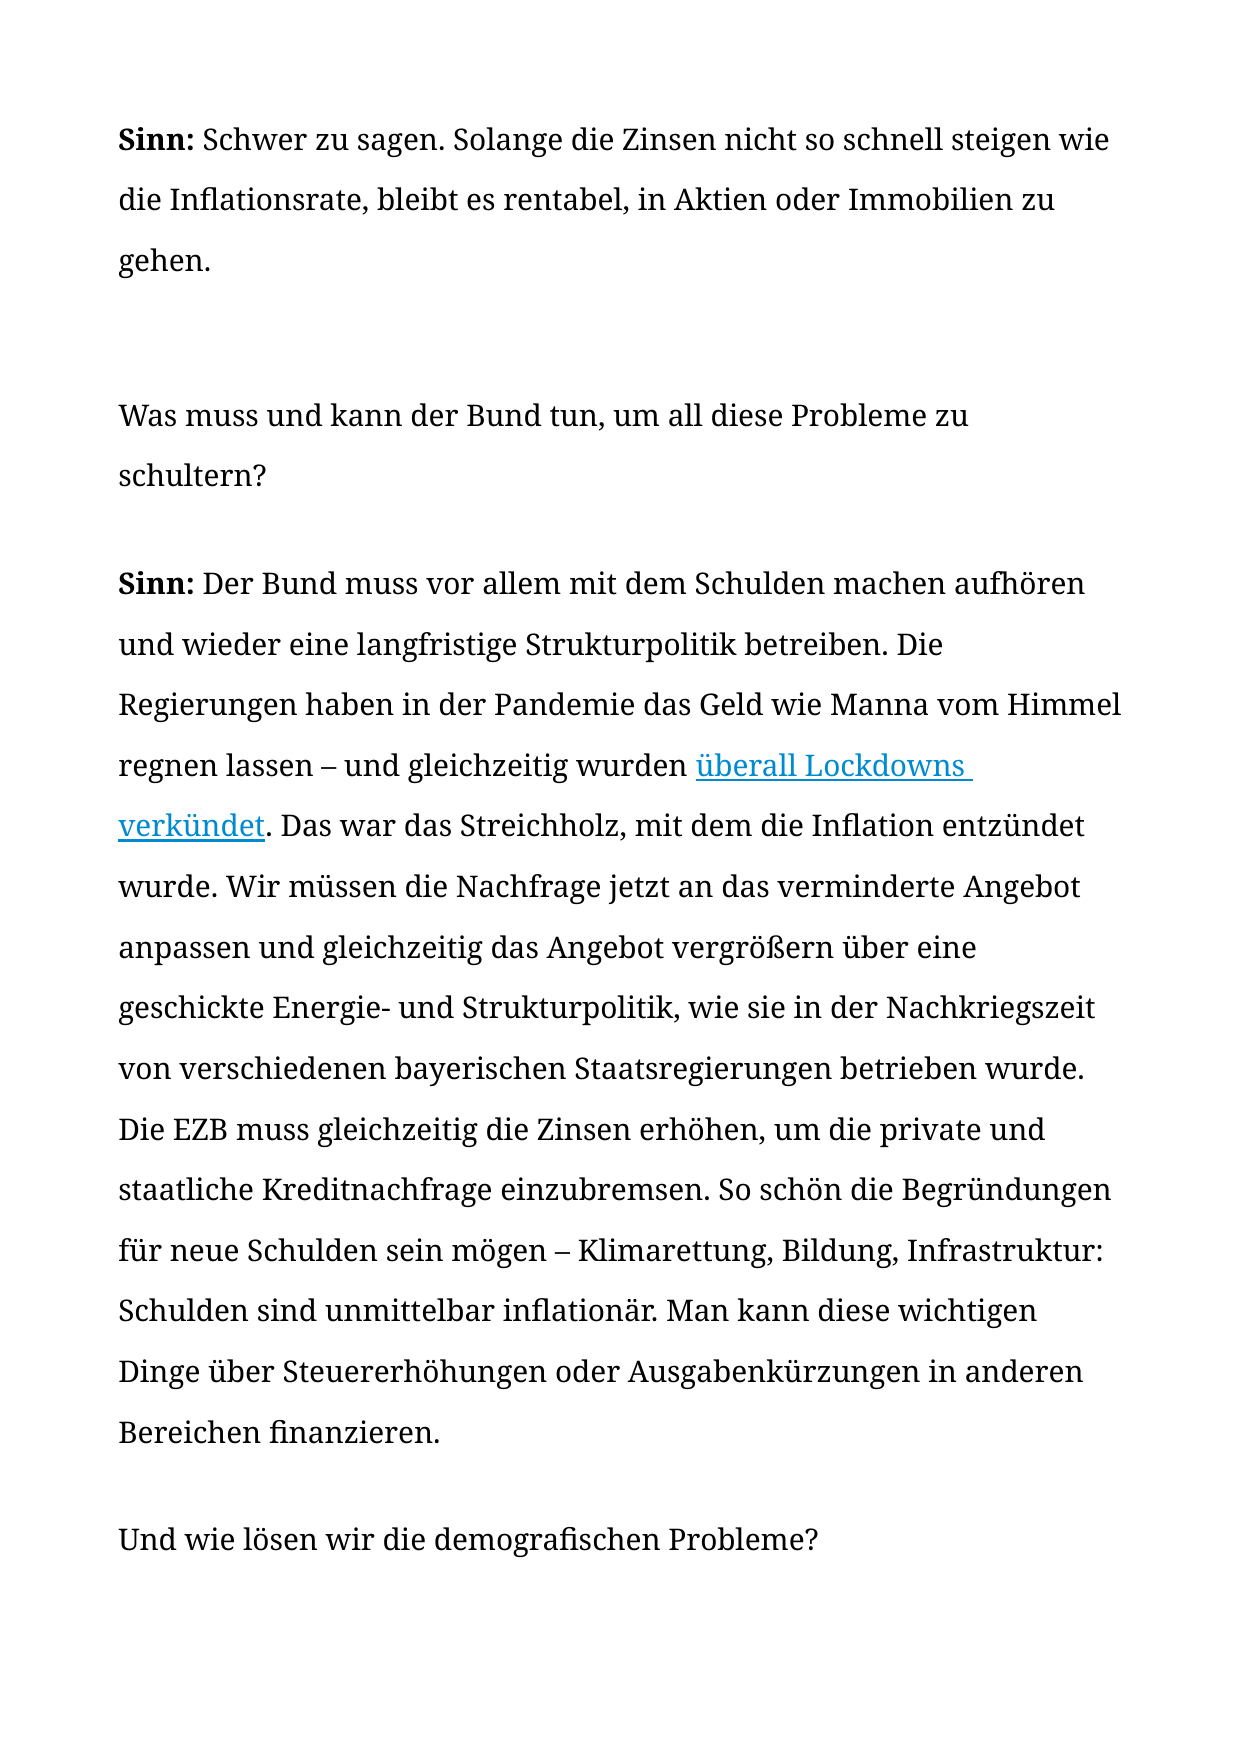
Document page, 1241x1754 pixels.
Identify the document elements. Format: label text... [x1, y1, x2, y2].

text Was muss und kann der Bund tun, um all diese Probleme zu schultern? [118, 394, 1122, 496]
text Und wie lösen wir die demografischen Probleme? [118, 1519, 1122, 1559]
text Sinn: Schwer zu sagen. Solange die Zinsen nicht so schnell steigen wie die Inflationsrate, bleibt es rentabel, in Aktien oder Immobilien zu gehen. [118, 118, 1122, 280]
text Sinn: Der Bund muss vor allem mit dem Schulden machen aufhören und wieder eine langfristige Strukturpolitik betreiben. Die Regierungen haben in der Pandemie das Geld wie Manna vom Himmel regnen lassen – und gleichzeitig wurden überall Lockdowns verkündet. Das war das Streichholz, mit dem die Inflation entzündet wurde. Wir müssen die Nachfrage jetzt an das verminderte Angebot anpassen und gleichzeitig das Angebot vergrößern über eine geschickte Energie- und Strukturpolitik, wie sie in der Nachkriegszeit von verschiedenen bayerischen Staatsregierungen betrieben wurde. Die EZB muss gleichzeitig die Zinsen erhöhen, um die private und staatliche Kreditnachfrage einzubremsen. So schön die Begründungen für neue Schulden sein mögen – Klimarettung, Bildung, Infrastruktur: Schulden sind unmittelbar inflationär. Man kann diese wichtigen Dinge über Steuererhöhungen oder Ausgabenkürzungen in anderen Bereichen finanzieren. [118, 563, 1122, 1452]
